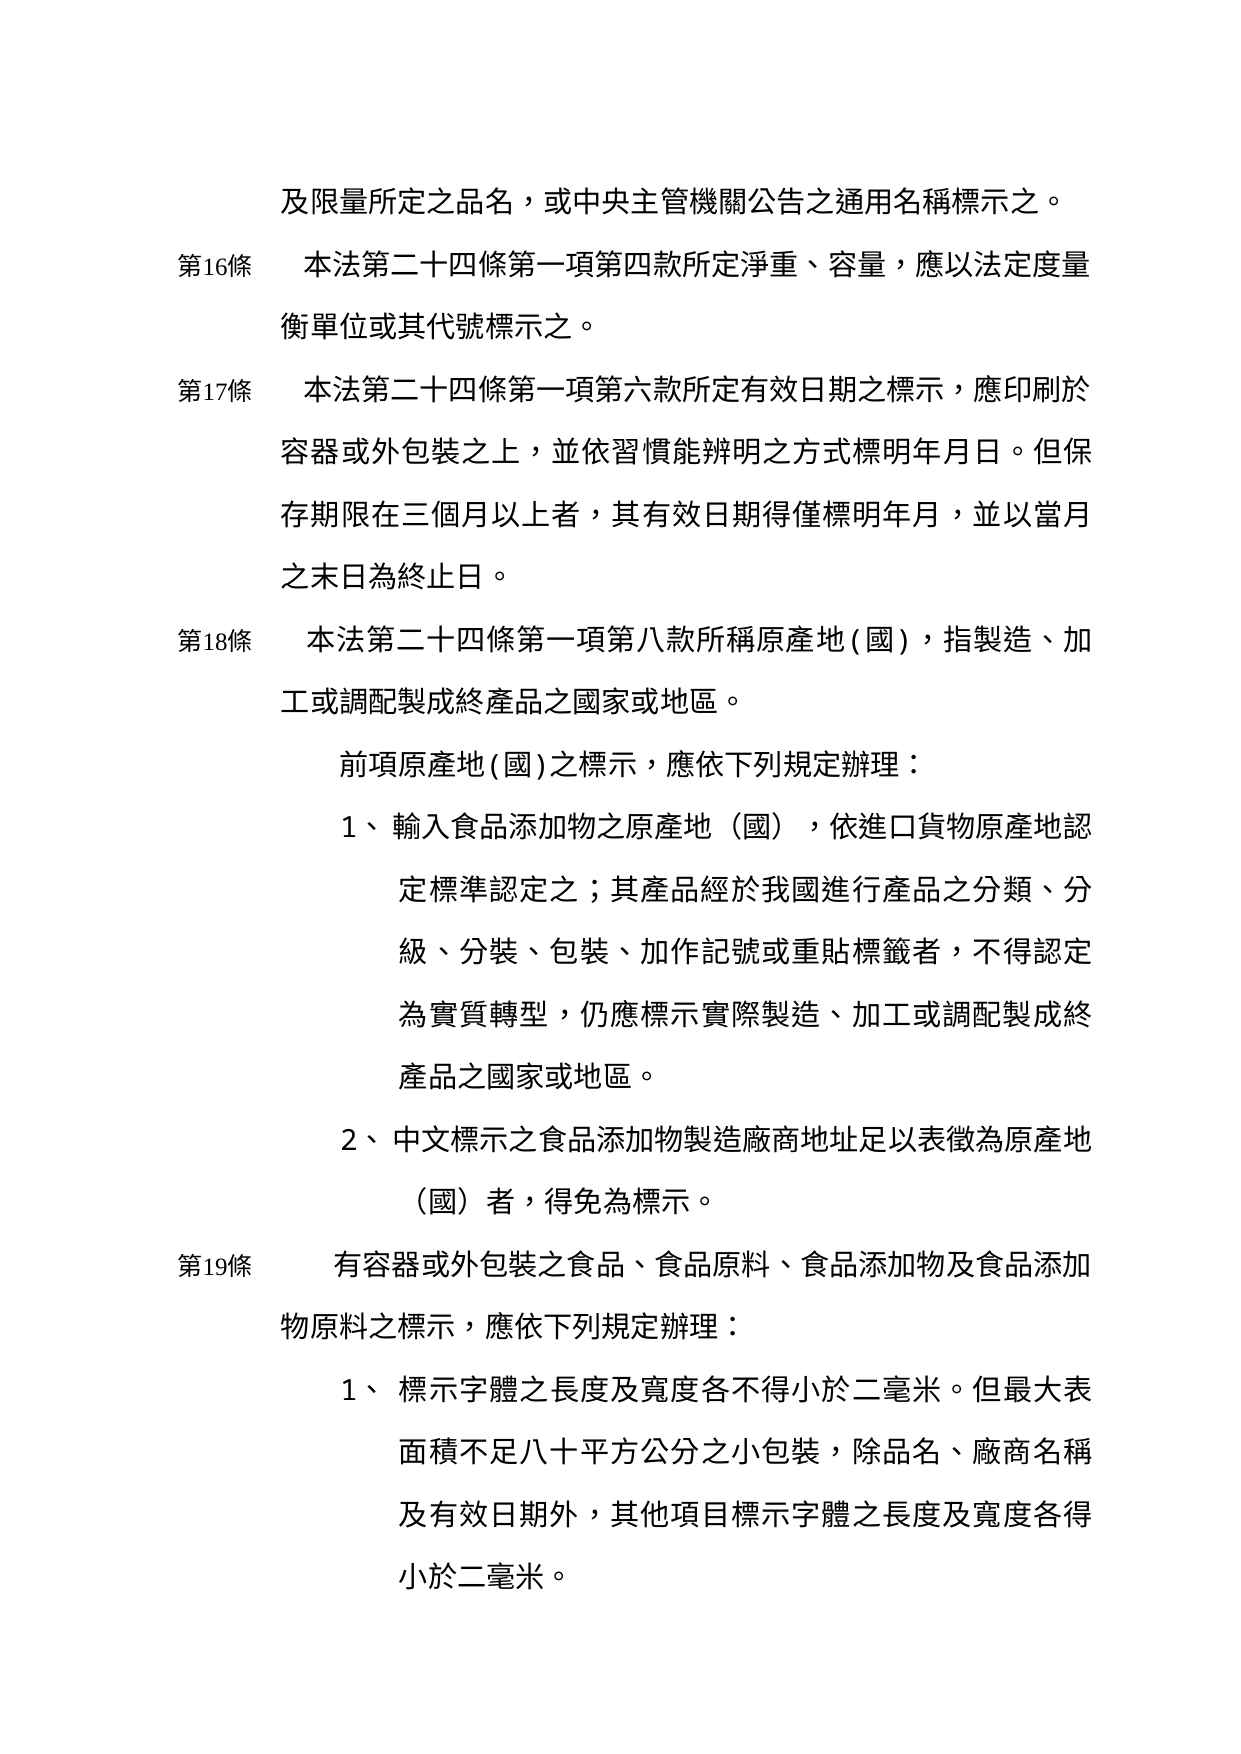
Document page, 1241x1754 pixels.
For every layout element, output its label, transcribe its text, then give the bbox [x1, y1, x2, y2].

list 輸入食品添加物之原產地（國），依進口貨物原產地認定標準認定之；其產品經於我國進行產品之分類、分級、分裝、包裝、加作記號或重貼標籤者，不得認定為實質轉型，仍應標示實際製造、加工或調配製成終產品之國家或地區。 [340, 783, 1092, 1096]
list 及限量所定之品名，或中央主管機關公告之通用名稱標示之。 [177, 158, 1092, 221]
list 本法第二十四條第一項第四款所定淨重、容量，應以法定度量衡單位或其代號標示之。 [177, 221, 1092, 346]
list 本法第二十四條第一項第八款所稱原產地(國)，指製造、加工或調配製成終產品之國家或地區。 [177, 596, 1092, 721]
list 本法第二十四條第一項第六款所定有效日期之標示，應印刷於容器或外包裝之上，並依習慣能辨明之方式標明年月日。但保存期限在三個月以上者，其有效日期得僅標明年月，並以當月之末日為終止日。 [177, 346, 1092, 596]
list 有容器或外包裝之食品、食品原料、食品添加物及食品添加物原料之標示，應依下列規定辦理： [177, 1221, 1092, 1346]
text 前項原產地(國)之標示，應依下列規定辦理： [209, 721, 1092, 783]
list 標示字體之長度及寬度各不得小於二毫米。但最大表面積不足八十平方公分之小包裝，除品名、廠商名稱及有效日期外，其他項目標示字體之長度及寬度各得小於二毫米。 [340, 1346, 1092, 1596]
list 中文標示之食品添加物製造廠商地址足以表徵為原產地（國）者，得免為標示。 [340, 1096, 1092, 1221]
